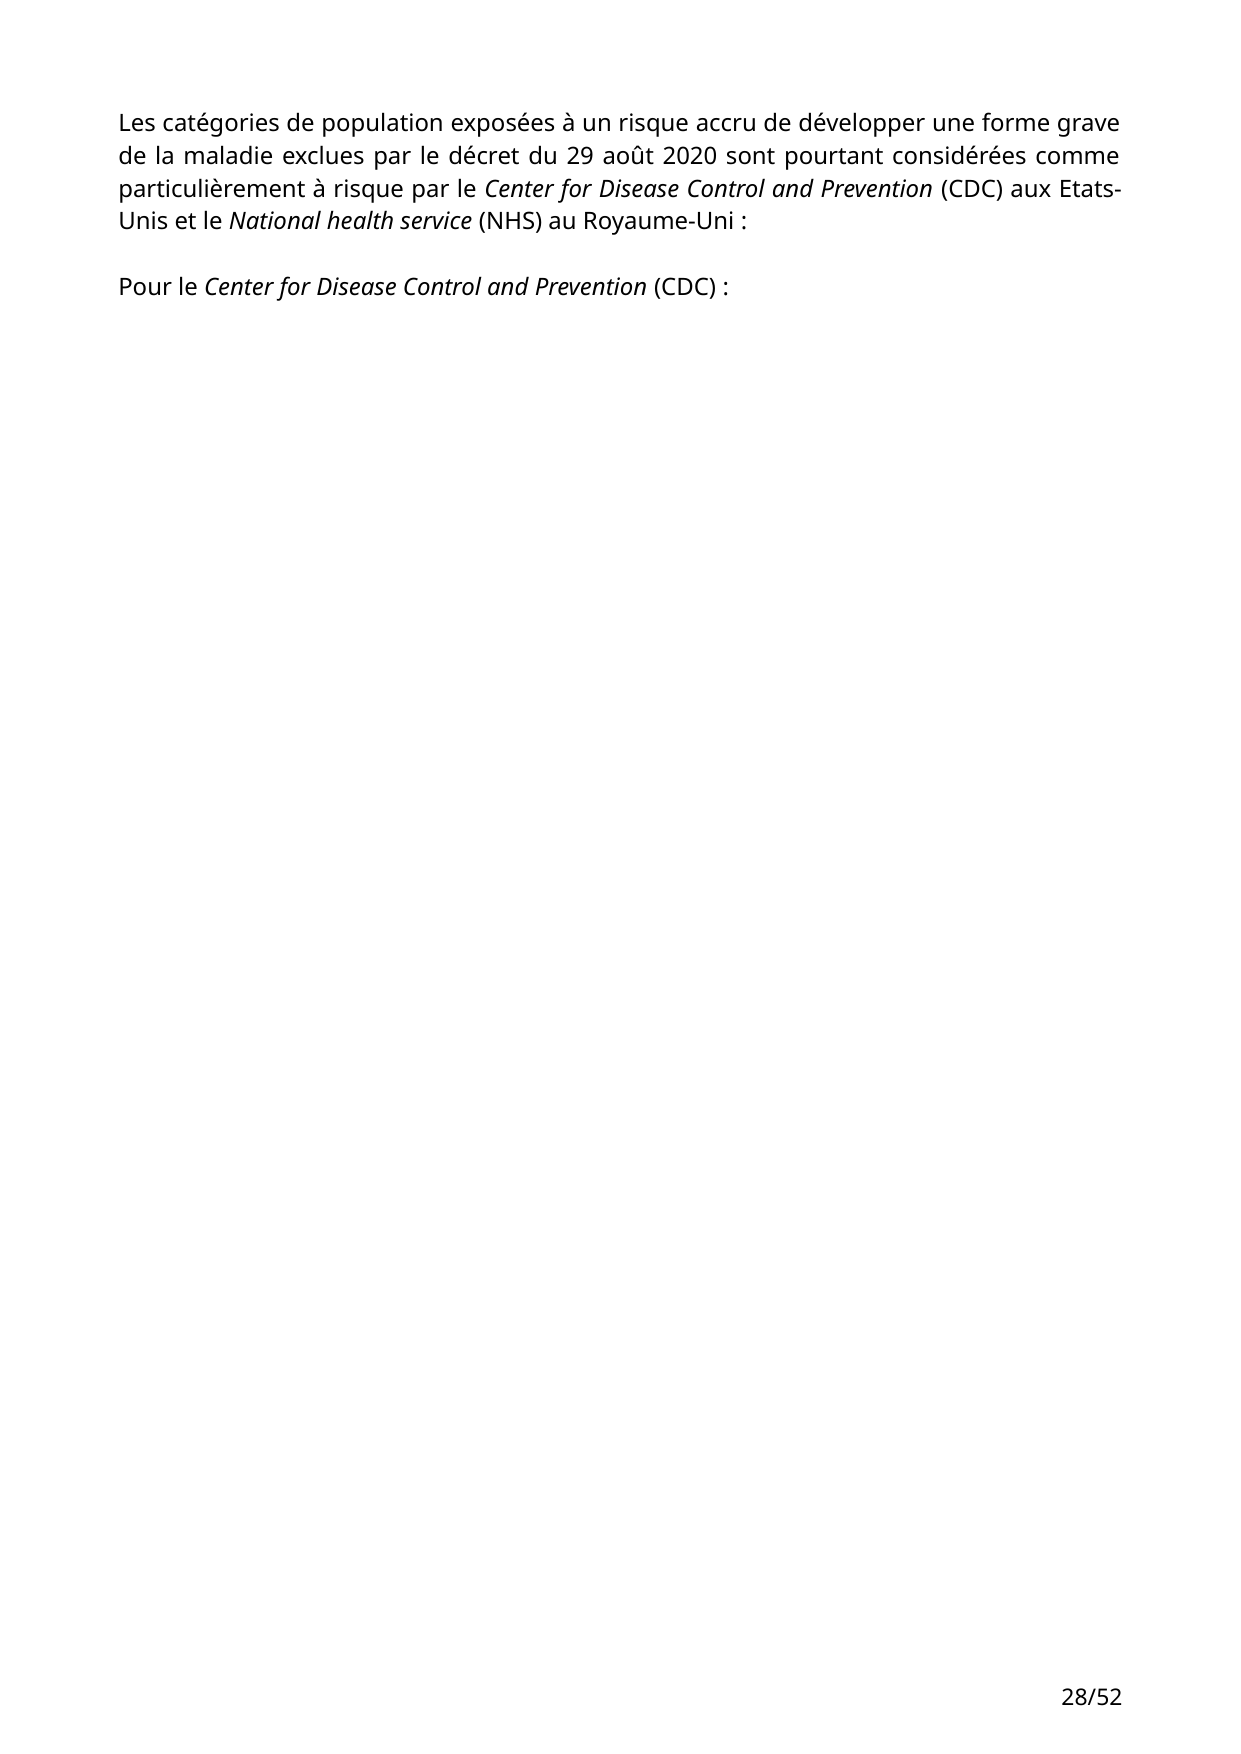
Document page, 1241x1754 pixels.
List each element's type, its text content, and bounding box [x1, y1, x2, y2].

text Pour le Center for Disease Control and Prevention (CDC) : [118, 269, 1122, 302]
text Les catégories de population exposées à un risque accru de développer une forme grave de la maladie exclues par le décret du 29 août 2020 sont pourtant considérées comme particulièrement à risque par le Center for Disease Control and Prevention (CDC) aux Etats-Unis et le National health service (NHS) au Royaume-Uni : [118, 106, 1122, 237]
